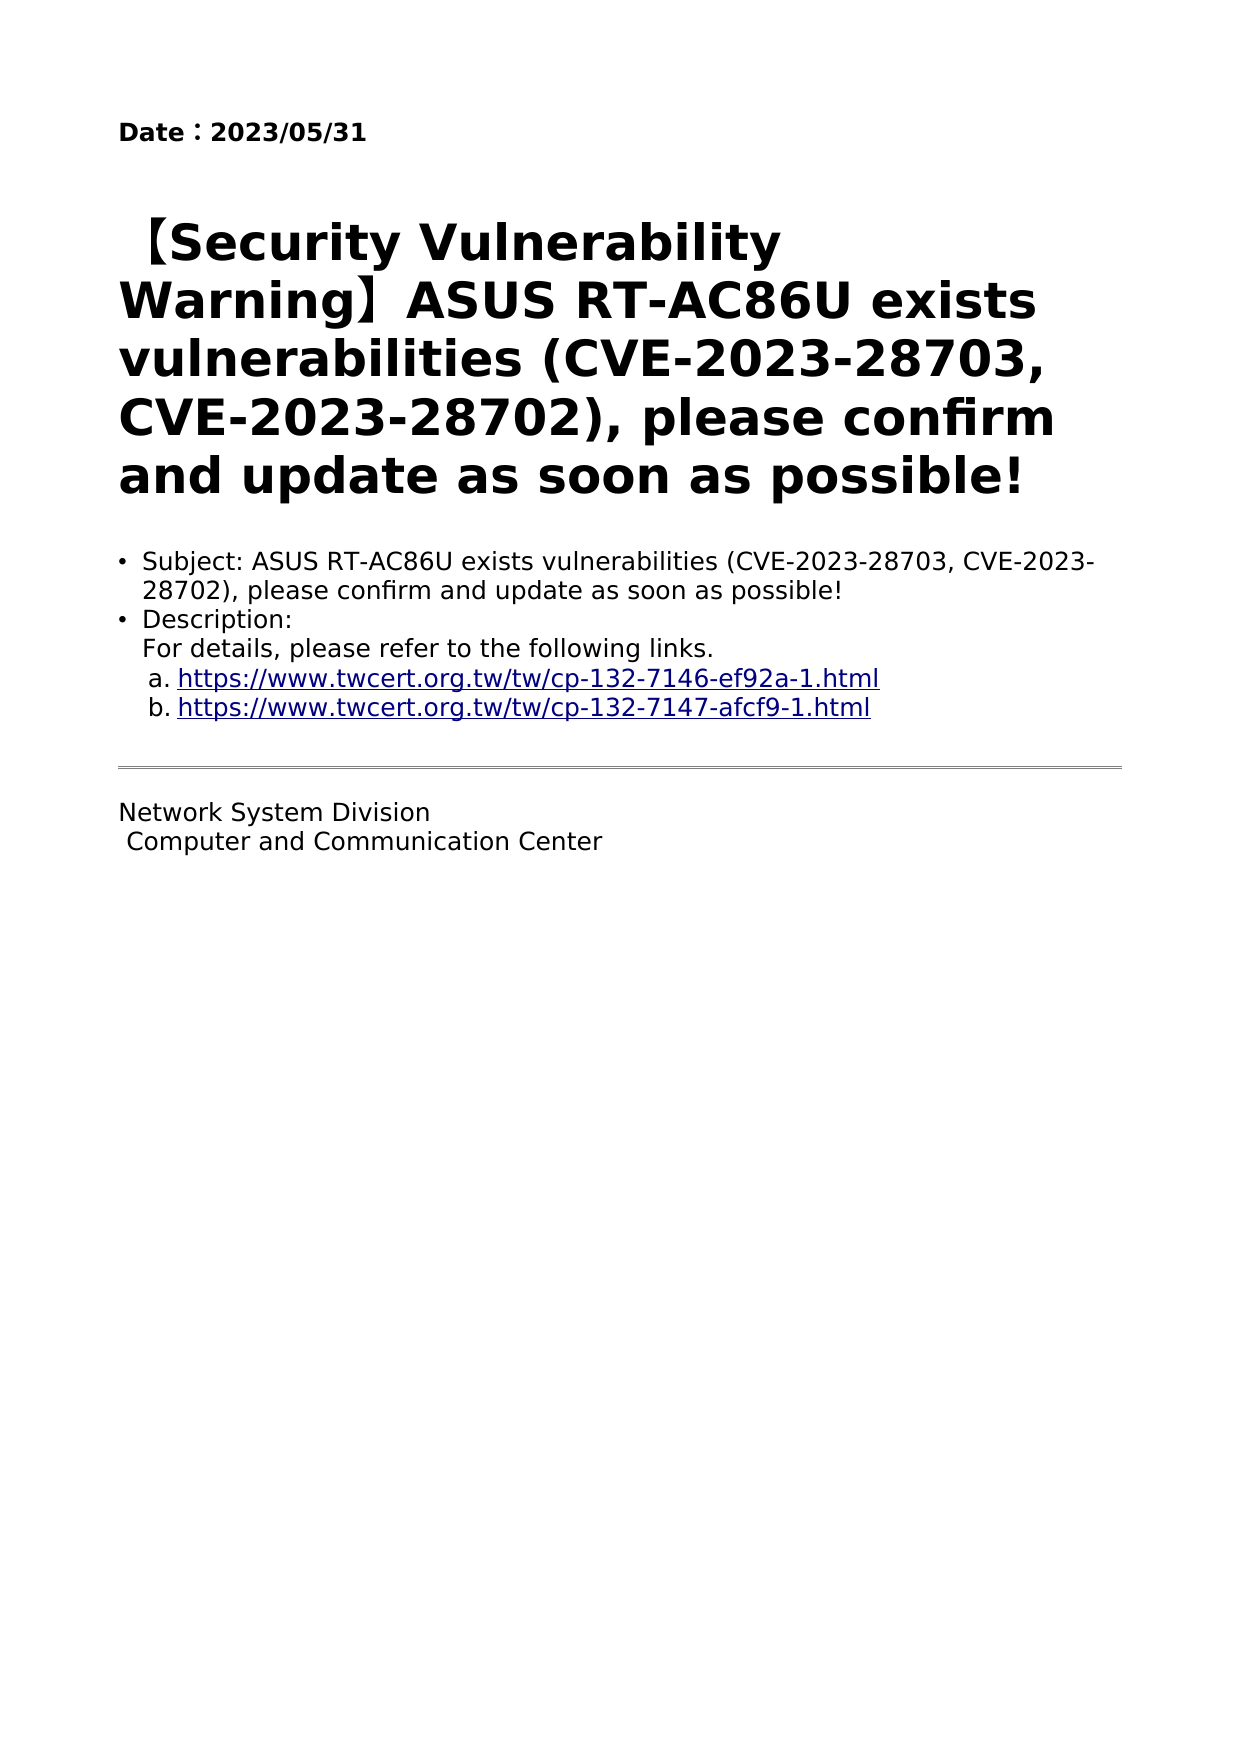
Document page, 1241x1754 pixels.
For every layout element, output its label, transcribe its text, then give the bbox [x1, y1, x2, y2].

list Description: For details, please refer to the following links. [118, 605, 1122, 664]
subtitle 【Security Vulnerability Warning】ASUS RT-AC86U exists vulnerabilities (CVE-2023-28703, CVE-2023-28702), please confirm and update as soon as possible! [118, 214, 1122, 505]
text Date：2023/05/31 [118, 118, 1122, 176]
list https://www.twcert.org.tw/tw/cp-132-7147-afcf9-1.html [148, 693, 1122, 722]
list Subject: ASUS RT-AC86U exists vulnerabilities (CVE-2023-28703, CVE-2023-28702), please confirm and update as soon as possible! [118, 547, 1122, 605]
list https://www.twcert.org.tw/tw/cp-132-7146-ef92a-1.html [148, 664, 1122, 693]
text Network System Division Computer and Communication Center [118, 798, 1122, 856]
